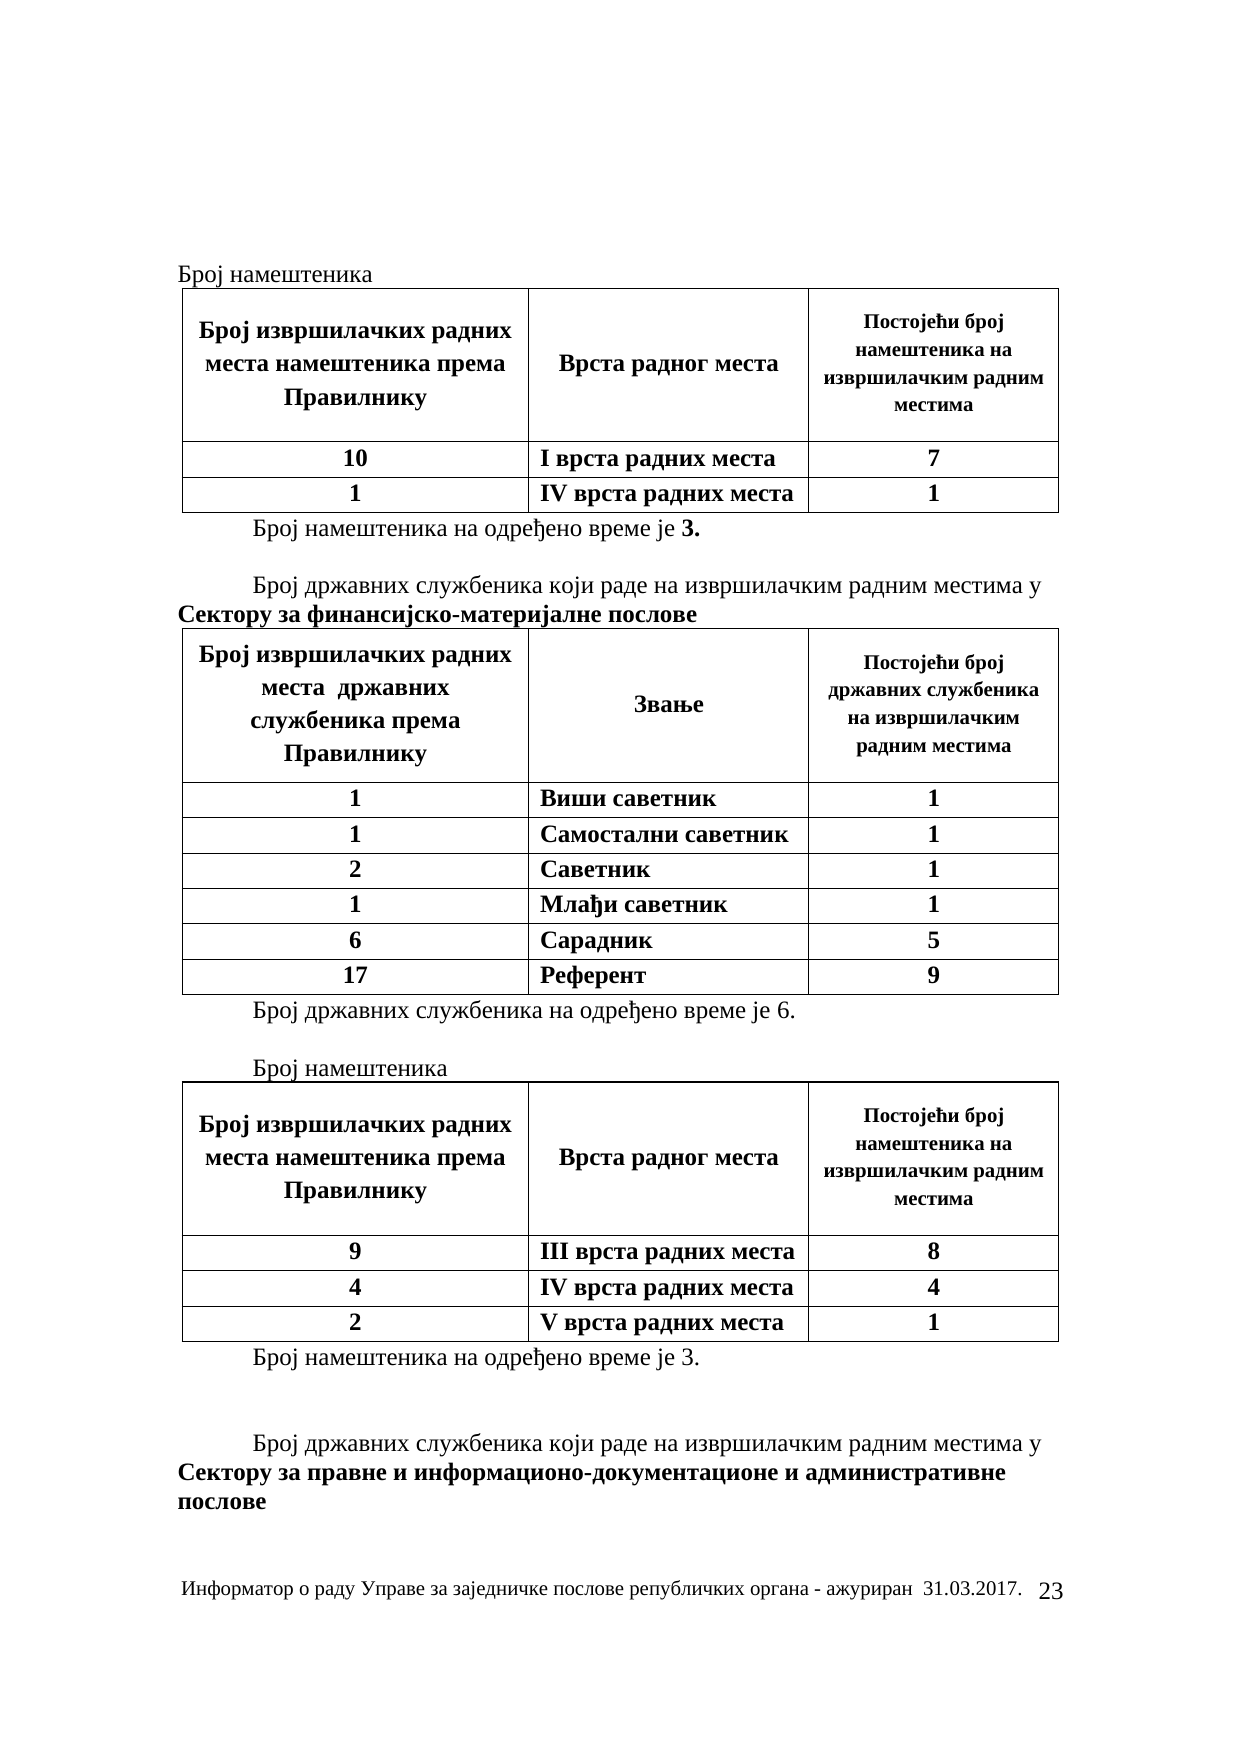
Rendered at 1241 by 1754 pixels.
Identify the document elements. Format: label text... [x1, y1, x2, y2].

text Број државних службеника који раде на извршилачким радним местима у [177, 1428, 1063, 1457]
table_cell Референт [529, 960, 808, 994]
table_cell 4 [183, 1271, 528, 1306]
table_header Број извршилачких радних места намештеника према Правилнику [183, 289, 528, 441]
table_cell 1 [809, 818, 1058, 852]
table_header Постојећи број намештеника на извршилачким радним местима [809, 289, 1058, 441]
table_cell 7 [809, 442, 1058, 477]
table_cell 1 [183, 889, 528, 923]
table_cell 1 [809, 1307, 1058, 1341]
table_cell 6 [183, 924, 528, 959]
text Број државних службеника на одређено време је 6. [177, 995, 1063, 1024]
table_cell 1 [809, 783, 1058, 817]
table_cell Млађи саветник [529, 889, 808, 923]
text Сектору за финансијско-материјалне послове [177, 599, 1063, 628]
table_cell 10 [183, 442, 528, 477]
table_header Постојећи број државних службеника на извршилачким радним местима [809, 629, 1058, 782]
text Број намештеника на одређено време је 3. [177, 1342, 1063, 1371]
table_cell IV врста радних места [529, 1271, 808, 1306]
table_cell V врста радних места [529, 1307, 808, 1341]
table_cell III врста радних места [529, 1236, 808, 1270]
table_header Постојећи број намештеника на извршилачким радним местима [809, 1083, 1058, 1235]
table_cell 1 [809, 478, 1058, 512]
text Број државних службеника који раде на извршилачким радним местима у [177, 571, 1063, 599]
table_cell 9 [809, 960, 1058, 994]
table_cell 1 [183, 783, 528, 817]
table_header Врста радног места [529, 289, 808, 441]
table_cell 5 [809, 924, 1058, 959]
table_cell IV врста радних места [529, 478, 808, 512]
table_header Број извршилачких радних места државних службеника према Правилнику [183, 629, 528, 782]
text Број намештеника на одређено време је 3. [177, 513, 1063, 542]
table_cell 1 [809, 854, 1058, 888]
table_cell Самостални саветник [529, 818, 808, 852]
table_cell 1 [183, 818, 528, 852]
text Број намештеника [177, 259, 1063, 288]
table_cell 9 [183, 1236, 528, 1270]
table_cell 17 [183, 960, 528, 994]
text Сектору за правне и информационо-документационе и административне послове [177, 1457, 1063, 1514]
text Број намештеника [177, 1053, 1063, 1081]
table_header Врста радног места [529, 1083, 808, 1235]
table_cell I врста радних места [529, 442, 808, 477]
table_cell 8 [809, 1236, 1058, 1270]
table_header Број извршилачких радних места намештеника према Правилнику [183, 1083, 528, 1235]
table_cell Саветник [529, 854, 808, 888]
table_header Звање [529, 629, 808, 782]
table_cell 4 [809, 1271, 1058, 1306]
table_cell Сарадник [529, 924, 808, 959]
table_cell 1 [183, 478, 528, 512]
table_cell 2 [183, 1307, 528, 1341]
table_cell Виши саветник [529, 783, 808, 817]
table_cell 2 [183, 854, 528, 888]
table_cell 1 [809, 889, 1058, 923]
